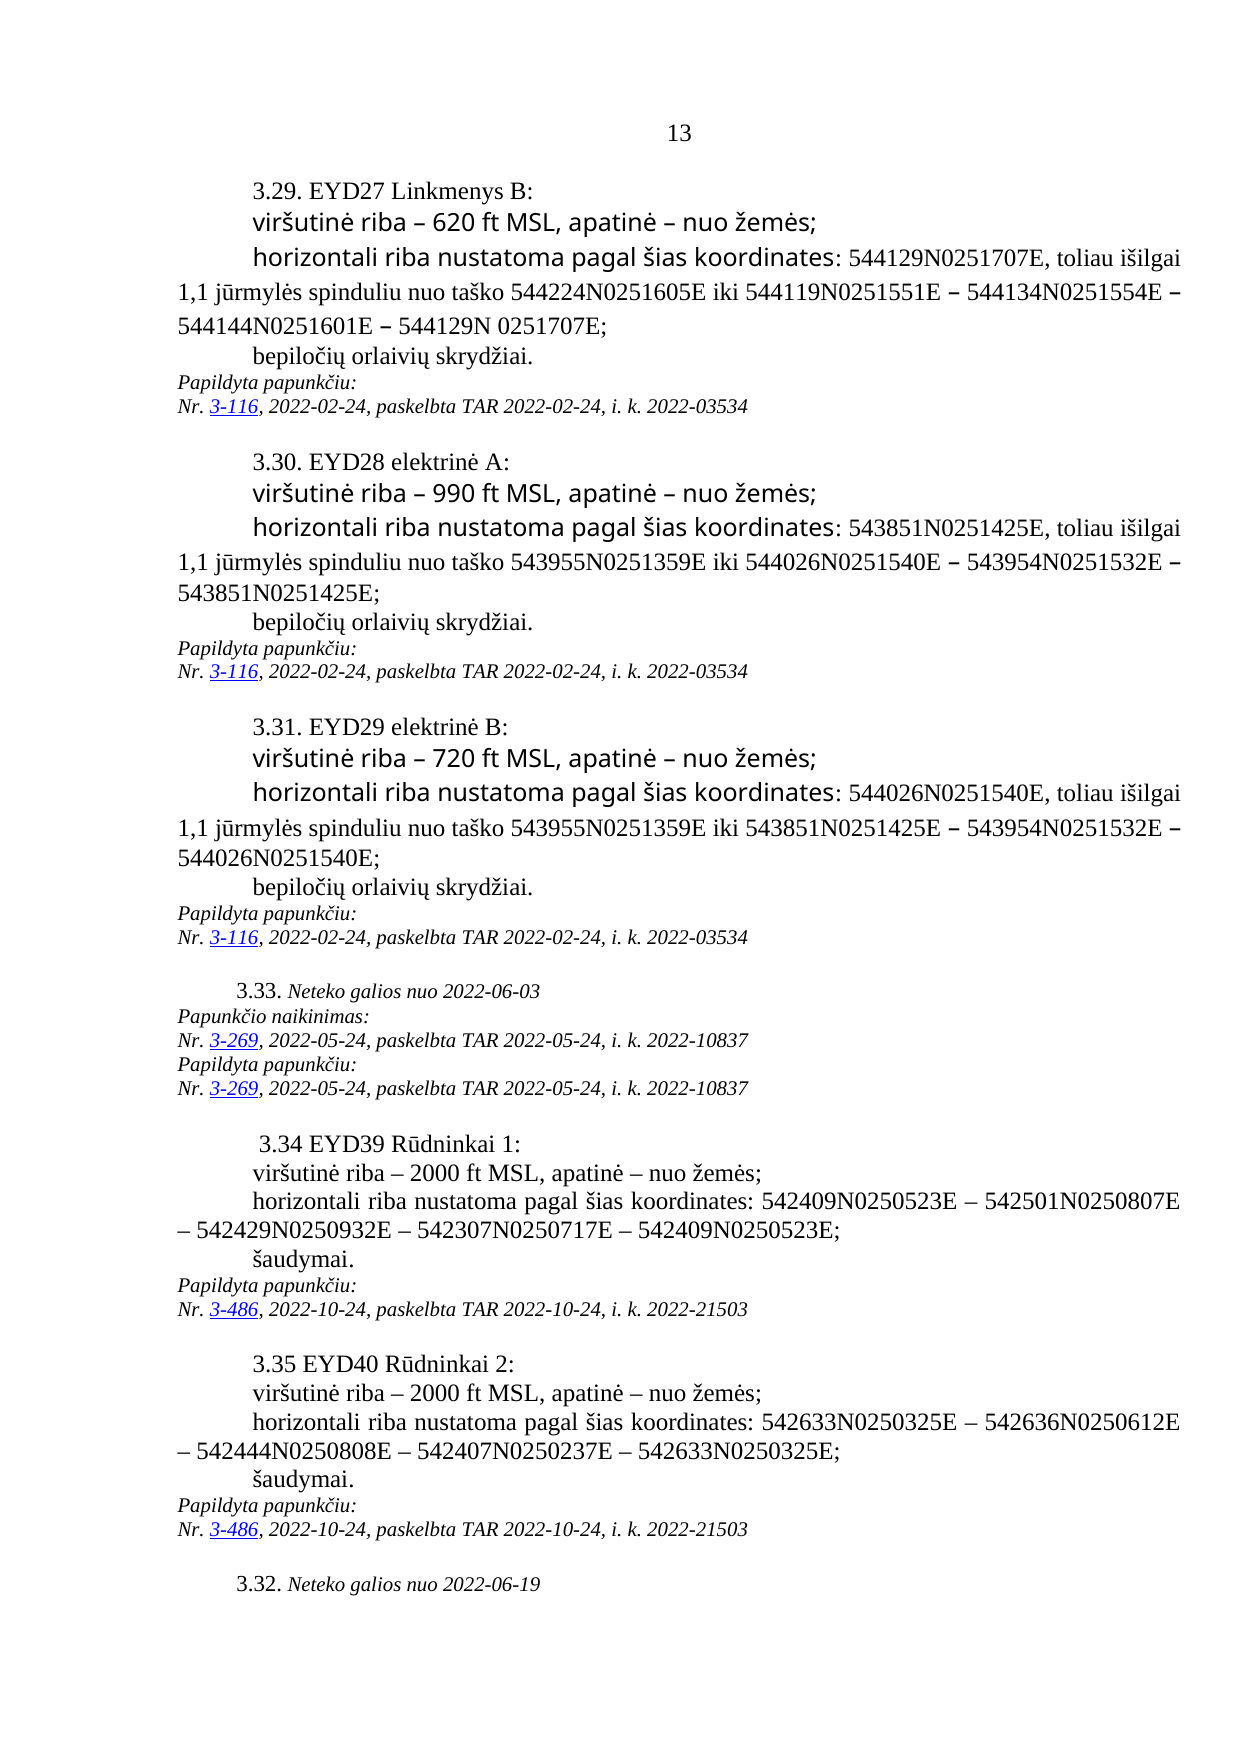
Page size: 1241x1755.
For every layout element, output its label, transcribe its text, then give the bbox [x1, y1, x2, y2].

text horizontali riba nustatoma pagal šias koordinates: 542409N0250523E – 542501N0250807E – 542429N0250932E – 542307N0250717E – 542409N0250523E; [177, 1186, 1181, 1244]
text šaudymai. [177, 1464, 1181, 1493]
text 3.29. EYD27 Linkmenys B: [177, 176, 1181, 205]
text 3.34 EYD39 Rūdninkai 1: [258, 1129, 1181, 1158]
text Nr. 3-116, 2022-02-24, paskelbta TAR 2022-02-24, i. k. 2022-03534 [177, 659, 1181, 683]
text viršutinė riba – 720 ft MSL, apatinė – nuo žemės; [177, 741, 1181, 775]
text horizontali riba nustatoma pagal šias koordinates: 543851N0251425E, toliau išilgai 1,1 jūrmylės spinduliu nuo taško 543955N0251359E iki 544026N0251540E – 543954N0251532E – 543851N0251425E; [177, 510, 1181, 607]
text 3.30. EYD28 elektrinė A: [177, 447, 1181, 476]
text horizontali riba nustatoma pagal šias koordinates: 542633N0250325E – 542636N0250612E – 542444N0250808E – 542407N0250237E – 542633N0250325E; [177, 1407, 1181, 1464]
text viršutinė riba – 2000 ft MSL, apatinė – nuo žemės; [177, 1378, 1181, 1407]
text horizontali riba nustatoma pagal šias koordinates: 544129N0251707E, toliau išilgai 1,1 jūrmylės spinduliu nuo taško 544224N0251605E iki 544119N0251551E – 544134N0251554E – 544144N0251601E – 544129N 0251707E; [177, 239, 1181, 341]
text Nr. 3-269, 2022-05-24, paskelbta TAR 2022-05-24, i. k. 2022-10837 [177, 1028, 1181, 1052]
text Papildyta papunkčiu: [177, 1052, 1181, 1076]
text viršutinė riba – 2000 ft MSL, apatinė – nuo žemės; [177, 1158, 1181, 1186]
text viršutinė riba – 990 ft MSL, apatinė – nuo žemės; [177, 476, 1181, 510]
text Papildyta papunkčiu: [177, 1493, 1181, 1517]
text bepiločių orlaivių skrydžiai. [177, 872, 1181, 901]
text 3.32. Neteko galios nuo 2022-06-19 [177, 1570, 1181, 1597]
text 3.31. EYD29 elektrinė B: [177, 712, 1181, 741]
text šaudymai. [177, 1244, 1181, 1273]
text Papildyta papunkčiu: [177, 901, 1181, 925]
text Papildyta papunkčiu: [177, 370, 1181, 394]
text Nr. 3-116, 2022-02-24, paskelbta TAR 2022-02-24, i. k. 2022-03534 [177, 925, 1181, 949]
text viršutinė riba – 620 ft MSL, apatinė – nuo žemės; [177, 205, 1181, 239]
text Nr. 3-269, 2022-05-24, paskelbta TAR 2022-05-24, i. k. 2022-10837 [177, 1076, 1181, 1100]
text Nr. 3-486, 2022-10-24, paskelbta TAR 2022-10-24, i. k. 2022-21503 [177, 1297, 1181, 1321]
text Papildyta papunkčiu: [177, 635, 1181, 659]
text Papunkčio naikinimas: [177, 1004, 1181, 1028]
text horizontali riba nustatoma pagal šias koordinates: 544026N0251540E, toliau išilgai 1,1 jūrmylės spinduliu nuo taško 543955N0251359E iki 543851N0251425E – 543954N0251532E – 544026N0251540E; [177, 775, 1181, 872]
text bepiločių orlaivių skrydžiai. [177, 607, 1181, 635]
text Nr. 3-116, 2022-02-24, paskelbta TAR 2022-02-24, i. k. 2022-03534 [177, 394, 1181, 418]
text Nr. 3-486, 2022-10-24, paskelbta TAR 2022-10-24, i. k. 2022-21503 [177, 1517, 1181, 1541]
text 3.33. Neteko galios nuo 2022-06-03 [177, 978, 1181, 1004]
text 3.35 EYD40 Rūdninkai 2: [177, 1349, 1181, 1378]
text bepiločių orlaivių skrydžiai. [177, 341, 1181, 370]
text Papildyta papunkčiu: [177, 1273, 1181, 1297]
